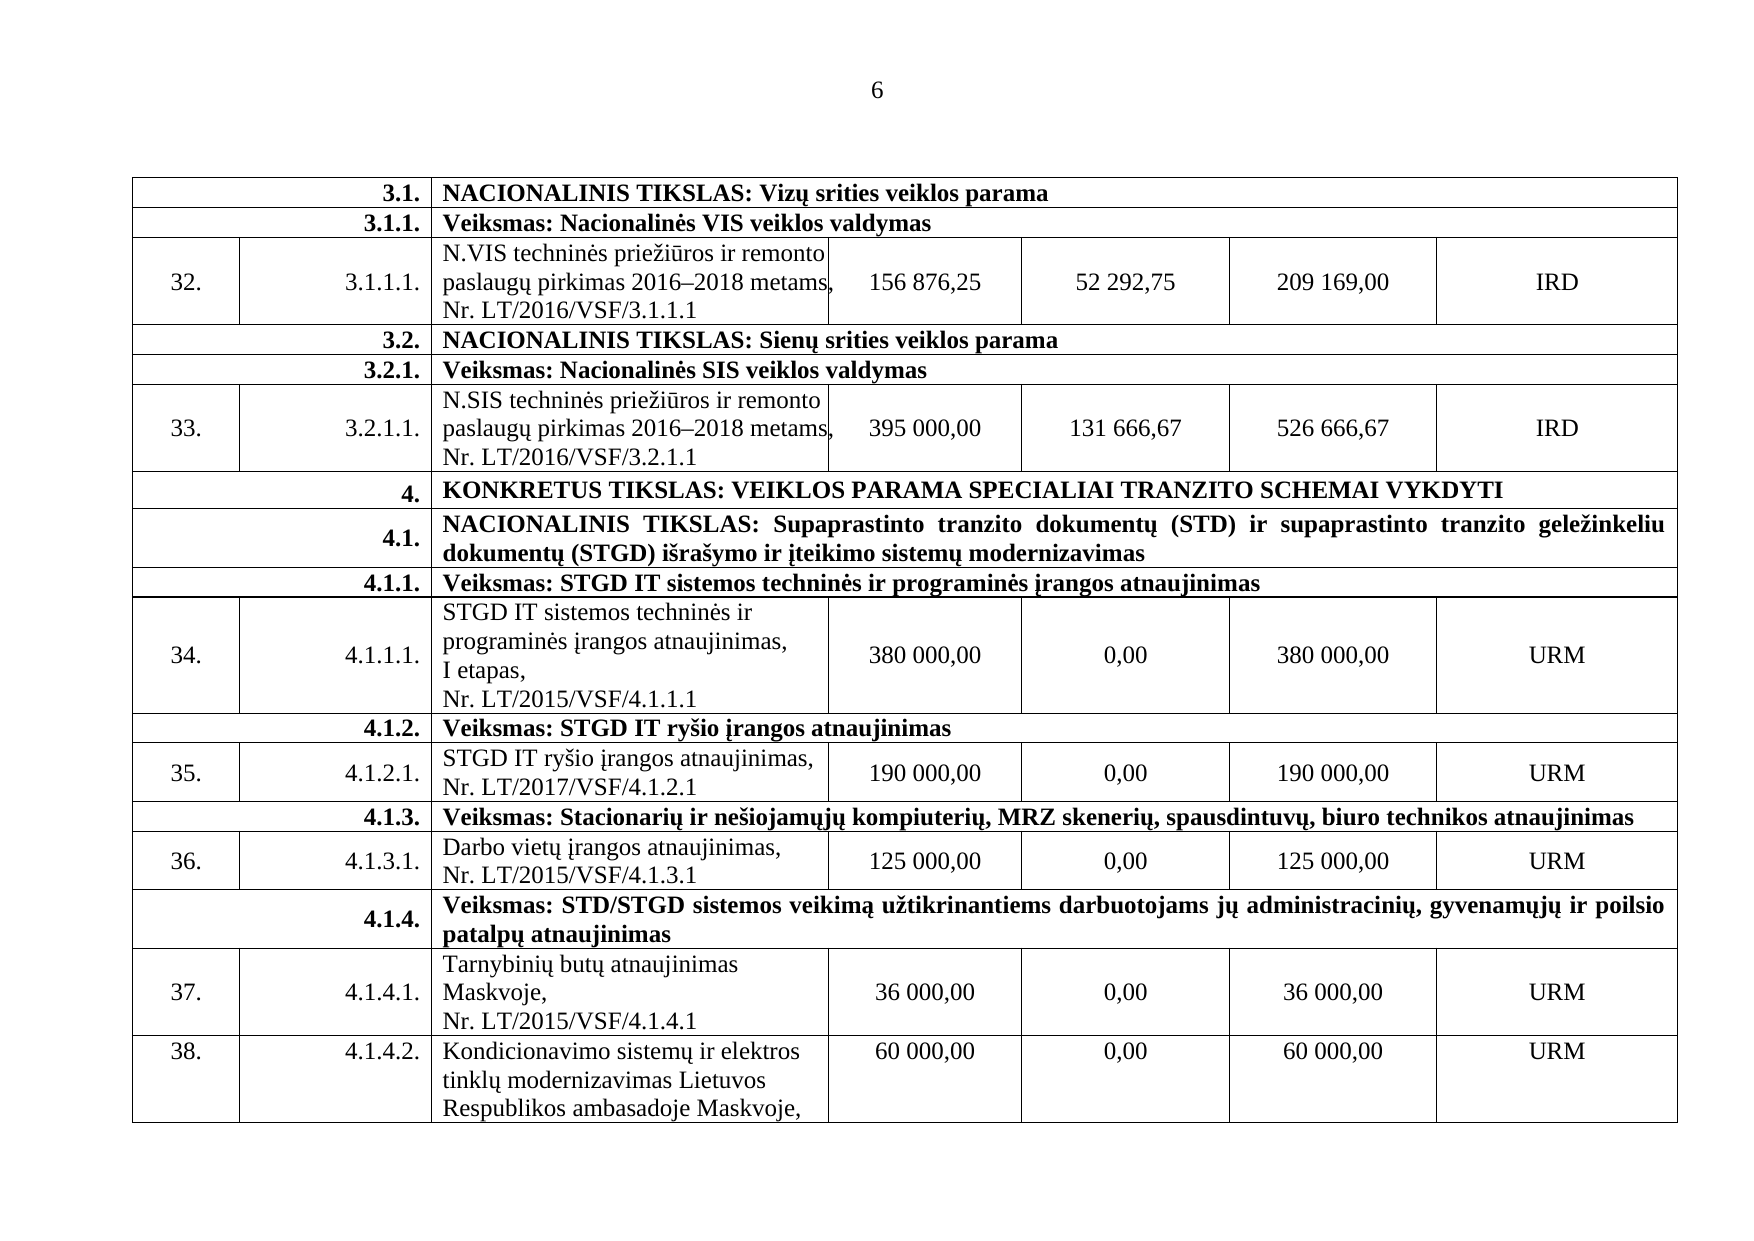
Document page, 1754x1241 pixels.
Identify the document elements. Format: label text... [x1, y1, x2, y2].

table_cell URM [1437, 1036, 1677, 1122]
table_cell 4.1.4. [133, 890, 431, 948]
table_cell 3.1.1.1. [240, 238, 431, 324]
table_cell KONKRETUS TIKSLAS: VEIKLOS PARAMA SPECIALIAI TRANZITO SCHEMAI VYKDYTI [432, 472, 1677, 508]
table_cell 190 000,00 [829, 743, 1021, 801]
table_cell 37. [133, 949, 239, 1035]
table_cell Veiksmas: Nacionalinės SIS veiklos valdymas [432, 355, 1677, 384]
table_cell N.VIS techninės priežiūros ir remonto paslaugų pirkimas 2016–2018 metams, Nr. LT/2016/VSF/3.1.1.1 [432, 238, 828, 324]
table_cell 4.1.1. [133, 568, 431, 596]
table_cell 156 876,25 [829, 238, 1021, 324]
table_cell IRD [1437, 238, 1677, 324]
table_cell 36 000,00 [1230, 949, 1436, 1035]
table_cell NACIONALINIS TIKSLAS: Sienų srities veiklos parama [432, 325, 1677, 354]
table_cell Veiksmas: STGD IT sistemos techninės ir programinės įrangos atnaujinimas [432, 568, 1677, 596]
table_cell IRD [1437, 385, 1677, 471]
table_cell 395 000,00 [829, 385, 1021, 471]
table_cell 190 000,00 [1230, 743, 1436, 801]
table_cell Veiksmas: Stacionarių ir nešiojamųjų kompiuterių, MRZ skenerių, spausdintuvų, biuro technikos atnaujinimas [432, 802, 1677, 831]
table_cell 4.1.1.1. [240, 598, 431, 712]
table_cell 60 000,00 [829, 1036, 1021, 1122]
table_cell 3.2. [133, 325, 431, 354]
table_cell 4.1.4.1. [240, 949, 431, 1035]
table_cell STGD IT ryšio įrangos atnaujinimas, Nr. LT/2017/VSF/4.1.2.1 [432, 743, 828, 801]
table_cell 32. [133, 238, 239, 324]
table_cell N.SIS techninės priežiūros ir remonto paslaugų pirkimas 2016–2018 metams, Nr. LT/2016/VSF/3.2.1.1 [432, 385, 828, 471]
table_cell NACIONALINIS TIKSLAS: Supaprastinto tranzito dokumentų (STD) ir supaprastinto tranzito geležinkeliu dokumentų (STGD) išrašymo ir įteikimo sistemų modernizavimas [432, 509, 1677, 567]
table_cell Darbo vietų įrangos atnaujinimas, Nr. LT/2015/VSF/4.1.3.1 [432, 832, 828, 889]
table_cell 36 000,00 [829, 949, 1021, 1035]
table_cell 52 292,75 [1022, 238, 1229, 324]
table_cell Veiksmas: Nacionalinės VIS veiklos valdymas [432, 208, 1677, 237]
table_cell 209 169,00 [1230, 238, 1436, 324]
table_cell 0,00 [1022, 832, 1229, 889]
table_cell 0,00 [1022, 1036, 1229, 1122]
table_cell 380 000,00 [1230, 598, 1436, 712]
table_cell 125 000,00 [1230, 832, 1436, 889]
table_cell 526 666,67 [1230, 385, 1436, 471]
table_cell Kondicionavimo sistemų ir elektros tinklų modernizavimas Lietuvos Respublikos ambasadoje Maskvoje, [432, 1036, 828, 1122]
table_cell 4. [133, 472, 431, 508]
table_cell 125 000,00 [829, 832, 1021, 889]
table_cell URM [1437, 949, 1677, 1035]
table_cell 4.1.3.1. [240, 832, 431, 889]
table_cell 35. [133, 743, 239, 801]
table_cell 3.1. [133, 178, 431, 207]
table_cell URM [1437, 743, 1677, 801]
table_cell NACIONALINIS TIKSLAS: Vizų srities veiklos parama [432, 178, 1677, 207]
table_cell 38. [133, 1036, 239, 1122]
table_cell 380 000,00 [829, 598, 1021, 712]
table_cell 33. [133, 385, 239, 471]
table_cell 4.1.4.2. [240, 1036, 431, 1122]
table_cell 60 000,00 [1230, 1036, 1436, 1122]
table_cell 0,00 [1022, 598, 1229, 712]
table_cell 0,00 [1022, 743, 1229, 801]
table_cell URM [1437, 832, 1677, 889]
table_cell URM [1437, 598, 1677, 712]
table_cell 4.1.3. [133, 802, 431, 831]
table_cell 4.1. [133, 509, 431, 567]
table_cell STGD IT sistemos techninės ir programinės įrangos atnaujinimas, I etapas, Nr. LT/2015/VSF/4.1.1.1 [432, 598, 828, 712]
table_cell 36. [133, 832, 239, 889]
table_cell Veiksmas: STD/STGD sistemos veikimą užtikrinantiems darbuotojams jų administracinių, gyvenamųjų ir poilsio patalpų atnaujinimas [432, 890, 1677, 948]
table_cell 131 666,67 [1022, 385, 1229, 471]
table_cell 34. [133, 598, 239, 712]
table_cell 4.1.2. [133, 714, 431, 742]
table_cell Veiksmas: STGD IT ryšio įrangos atnaujinimas [432, 714, 1677, 742]
table_cell 4.1.2.1. [240, 743, 431, 801]
table_cell 0,00 [1022, 949, 1229, 1035]
table_cell 3.2.1.1. [240, 385, 431, 471]
table_cell Tarnybinių butų atnaujinimas Maskvoje, Nr. LT/2015/VSF/4.1.4.1 [432, 949, 828, 1035]
table_cell 3.1.1. [133, 208, 431, 237]
table_cell 3.2.1. [133, 355, 431, 384]
